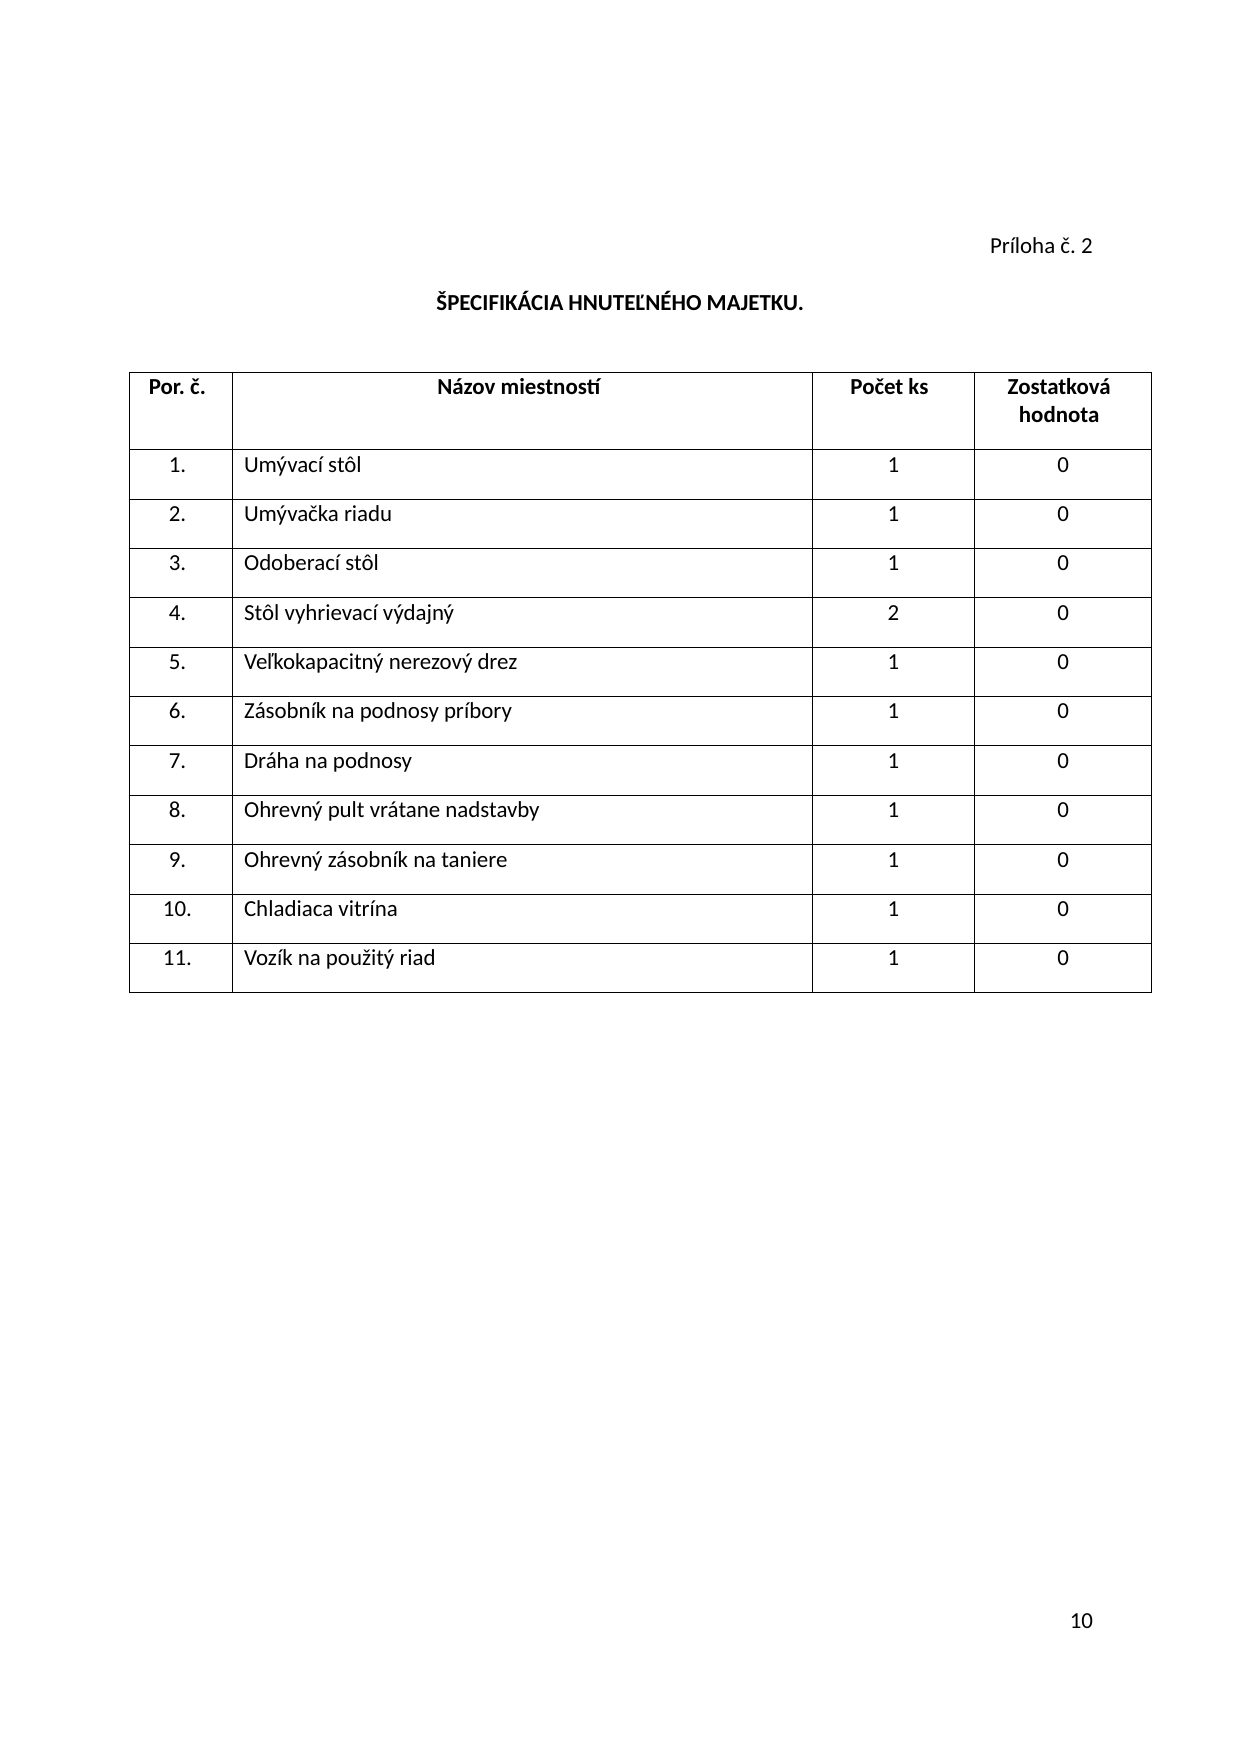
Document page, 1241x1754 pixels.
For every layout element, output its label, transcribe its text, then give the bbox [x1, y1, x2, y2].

table_cell 1 [813, 944, 974, 992]
table_header Zostatková hodnota [975, 373, 1151, 449]
table_header Počet ks [813, 373, 974, 449]
table_cell 0 [975, 549, 1151, 597]
table_cell 0 [975, 944, 1151, 992]
table_cell Veľkokapacitný nerezový drez [233, 648, 812, 696]
text ŠPECIFIKÁCIA HNUTEĽNÉHO MAJETKU. [148, 288, 1093, 316]
table_cell 7. [130, 746, 232, 795]
table_cell 1 [813, 697, 974, 745]
table_cell 6. [130, 697, 232, 745]
table_cell 0 [975, 598, 1151, 647]
text Príloha č. 2 [148, 232, 1093, 260]
table_cell 1 [813, 549, 974, 597]
table_cell Umývací stôl [233, 450, 812, 498]
table_cell 0 [975, 845, 1151, 893]
table_cell 1 [813, 500, 974, 548]
table_cell Umývačka riadu [233, 500, 812, 548]
table_cell Chladiaca vitrína [233, 895, 812, 943]
table_cell 0 [975, 697, 1151, 745]
table_cell Ohrevný pult vrátane nadstavby [233, 796, 812, 844]
table_cell 2 [813, 598, 974, 647]
table_cell 11. [130, 944, 232, 992]
table_cell 8. [130, 796, 232, 844]
table_cell 1. [130, 450, 232, 498]
table_cell 0 [975, 746, 1151, 795]
table_cell 10. [130, 895, 232, 943]
table_cell Dráha na podnosy [233, 746, 812, 795]
table_cell 0 [975, 648, 1151, 696]
table_header Názov miestností [233, 373, 812, 449]
table_cell 1 [813, 450, 974, 498]
table_cell Stôl vyhrievací výdajný [233, 598, 812, 647]
table_cell 1 [813, 746, 974, 795]
table_cell 0 [975, 500, 1151, 548]
table_cell 0 [975, 796, 1151, 844]
table_cell Odoberací stôl [233, 549, 812, 597]
table_cell 3. [130, 549, 232, 597]
table_header Por. č. [130, 373, 232, 449]
table_cell 1 [813, 648, 974, 696]
table_cell Ohrevný zásobník na taniere [233, 845, 812, 893]
table_cell 1 [813, 895, 974, 943]
table_cell 9. [130, 845, 232, 893]
table_cell 0 [975, 895, 1151, 943]
table_cell 2. [130, 500, 232, 548]
table_cell 4. [130, 598, 232, 647]
table_cell 1 [813, 845, 974, 893]
table_cell Zásobník na podnosy príbory [233, 697, 812, 745]
table_cell Vozík na použitý riad [233, 944, 812, 992]
table_cell 1 [813, 796, 974, 844]
table_cell 0 [975, 450, 1151, 498]
table_cell 5. [130, 648, 232, 696]
